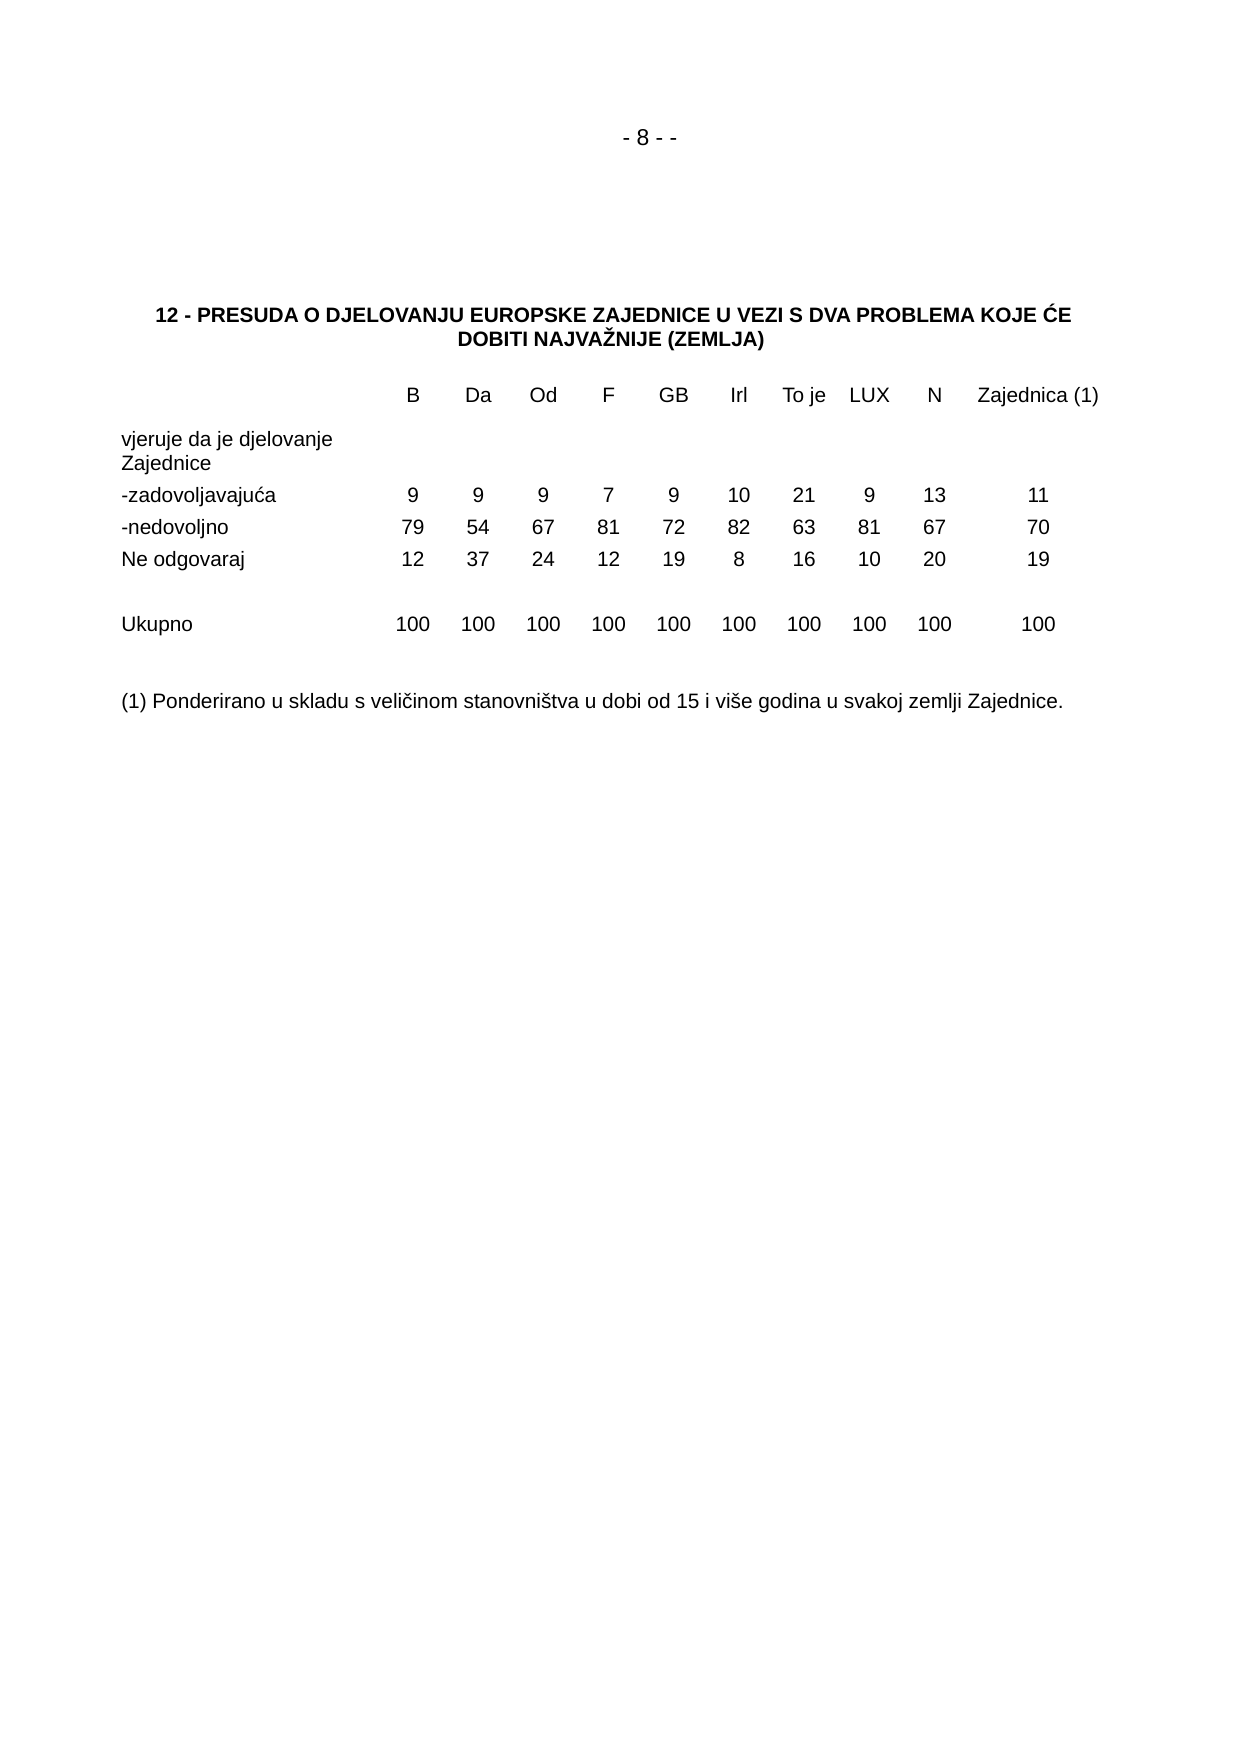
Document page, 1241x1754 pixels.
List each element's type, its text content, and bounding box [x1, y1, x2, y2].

table_cell GB [641, 367, 706, 422]
table_cell 16 [771, 543, 837, 576]
table_cell [706, 423, 771, 478]
table_cell 21 [771, 478, 837, 511]
table_cell [380, 423, 445, 478]
table_cell 19 [967, 543, 1109, 576]
table_cell 10 [706, 478, 771, 511]
table_cell [576, 423, 641, 478]
table_cell [967, 423, 1109, 478]
table_cell 9 [511, 478, 576, 511]
table_cell N [902, 367, 967, 422]
table_cell Ukupno [118, 608, 380, 640]
table_cell [511, 640, 576, 673]
table_cell 100 [511, 608, 576, 640]
table_cell [771, 640, 837, 673]
table_cell Da [445, 367, 511, 422]
table_cell 54 [445, 511, 511, 543]
table_cell 100 [902, 608, 967, 640]
table_cell LUX [837, 367, 902, 422]
table_cell To je [771, 367, 837, 422]
table_cell [837, 423, 902, 478]
table_cell -zadovoljavajuća [118, 478, 380, 511]
table_cell 100 [706, 608, 771, 640]
table_cell 100 [771, 608, 837, 640]
table_cell 13 [902, 478, 967, 511]
table_cell [771, 576, 837, 608]
table_cell 19 [641, 543, 706, 576]
table_cell [641, 640, 706, 673]
table_cell 100 [576, 608, 641, 640]
table_cell F [576, 367, 641, 422]
table_cell [902, 576, 967, 608]
table_cell [706, 640, 771, 673]
table_header 12 - PRESUDA O DJELOVANJU EUROPSKE ZAJEDNICE U VEZI S DVA PROBLEMA KOJE ĆE DOBITI NAJVAŽNIJE (ZEMLJA) [118, 288, 1109, 367]
table_cell [380, 640, 445, 673]
table_cell vjeruje da je djelovanje Zajednice [118, 423, 380, 478]
table_cell Zajednica (1) [967, 367, 1109, 422]
table_cell [511, 576, 576, 608]
table_cell [576, 640, 641, 673]
table_cell [902, 640, 967, 673]
table_cell Irl [706, 367, 771, 422]
table_cell [967, 576, 1109, 608]
table_cell 72 [641, 511, 706, 543]
table_cell 12 [576, 543, 641, 576]
table_cell [837, 640, 902, 673]
table_cell -nedovoljno [118, 511, 380, 543]
table_cell [118, 576, 380, 608]
table_cell [445, 423, 511, 478]
table_cell B [380, 367, 445, 422]
table_cell 9 [445, 478, 511, 511]
table_cell [902, 423, 967, 478]
table_cell [837, 576, 902, 608]
table_cell 81 [576, 511, 641, 543]
table_cell 100 [837, 608, 902, 640]
table_cell 9 [380, 478, 445, 511]
table_cell [445, 640, 511, 673]
table_cell [511, 423, 576, 478]
table_cell 100 [445, 608, 511, 640]
table_cell Ne odgovaraj [118, 543, 380, 576]
table_cell [118, 367, 380, 422]
table_cell Od [511, 367, 576, 422]
table_cell 100 [380, 608, 445, 640]
table_cell 7 [576, 478, 641, 511]
table_cell 12 [380, 543, 445, 576]
table_cell 10 [837, 543, 902, 576]
table_cell [576, 576, 641, 608]
table_cell 70 [967, 511, 1109, 543]
table_cell 8 [706, 543, 771, 576]
table_cell 81 [837, 511, 902, 543]
table_cell 100 [967, 608, 1109, 640]
table_cell 24 [511, 543, 576, 576]
table_cell [641, 423, 706, 478]
table_cell [118, 640, 380, 673]
table_cell [967, 640, 1109, 673]
table_cell 20 [902, 543, 967, 576]
table_cell [380, 576, 445, 608]
table_cell 67 [902, 511, 967, 543]
table_cell 9 [837, 478, 902, 511]
table_cell [641, 576, 706, 608]
table_cell [445, 576, 511, 608]
table_cell (1) Ponderirano u skladu s veličinom stanovništva u dobi od 15 i više godina u svakoj zemlji Zajednice. [118, 673, 1109, 728]
table_cell 82 [706, 511, 771, 543]
table_cell 67 [511, 511, 576, 543]
table_cell [771, 423, 837, 478]
table_cell 63 [771, 511, 837, 543]
table_cell 100 [641, 608, 706, 640]
table_cell 11 [967, 478, 1109, 511]
table_cell 9 [641, 478, 706, 511]
table_cell 37 [445, 543, 511, 576]
table_cell [706, 576, 771, 608]
table_cell 79 [380, 511, 445, 543]
